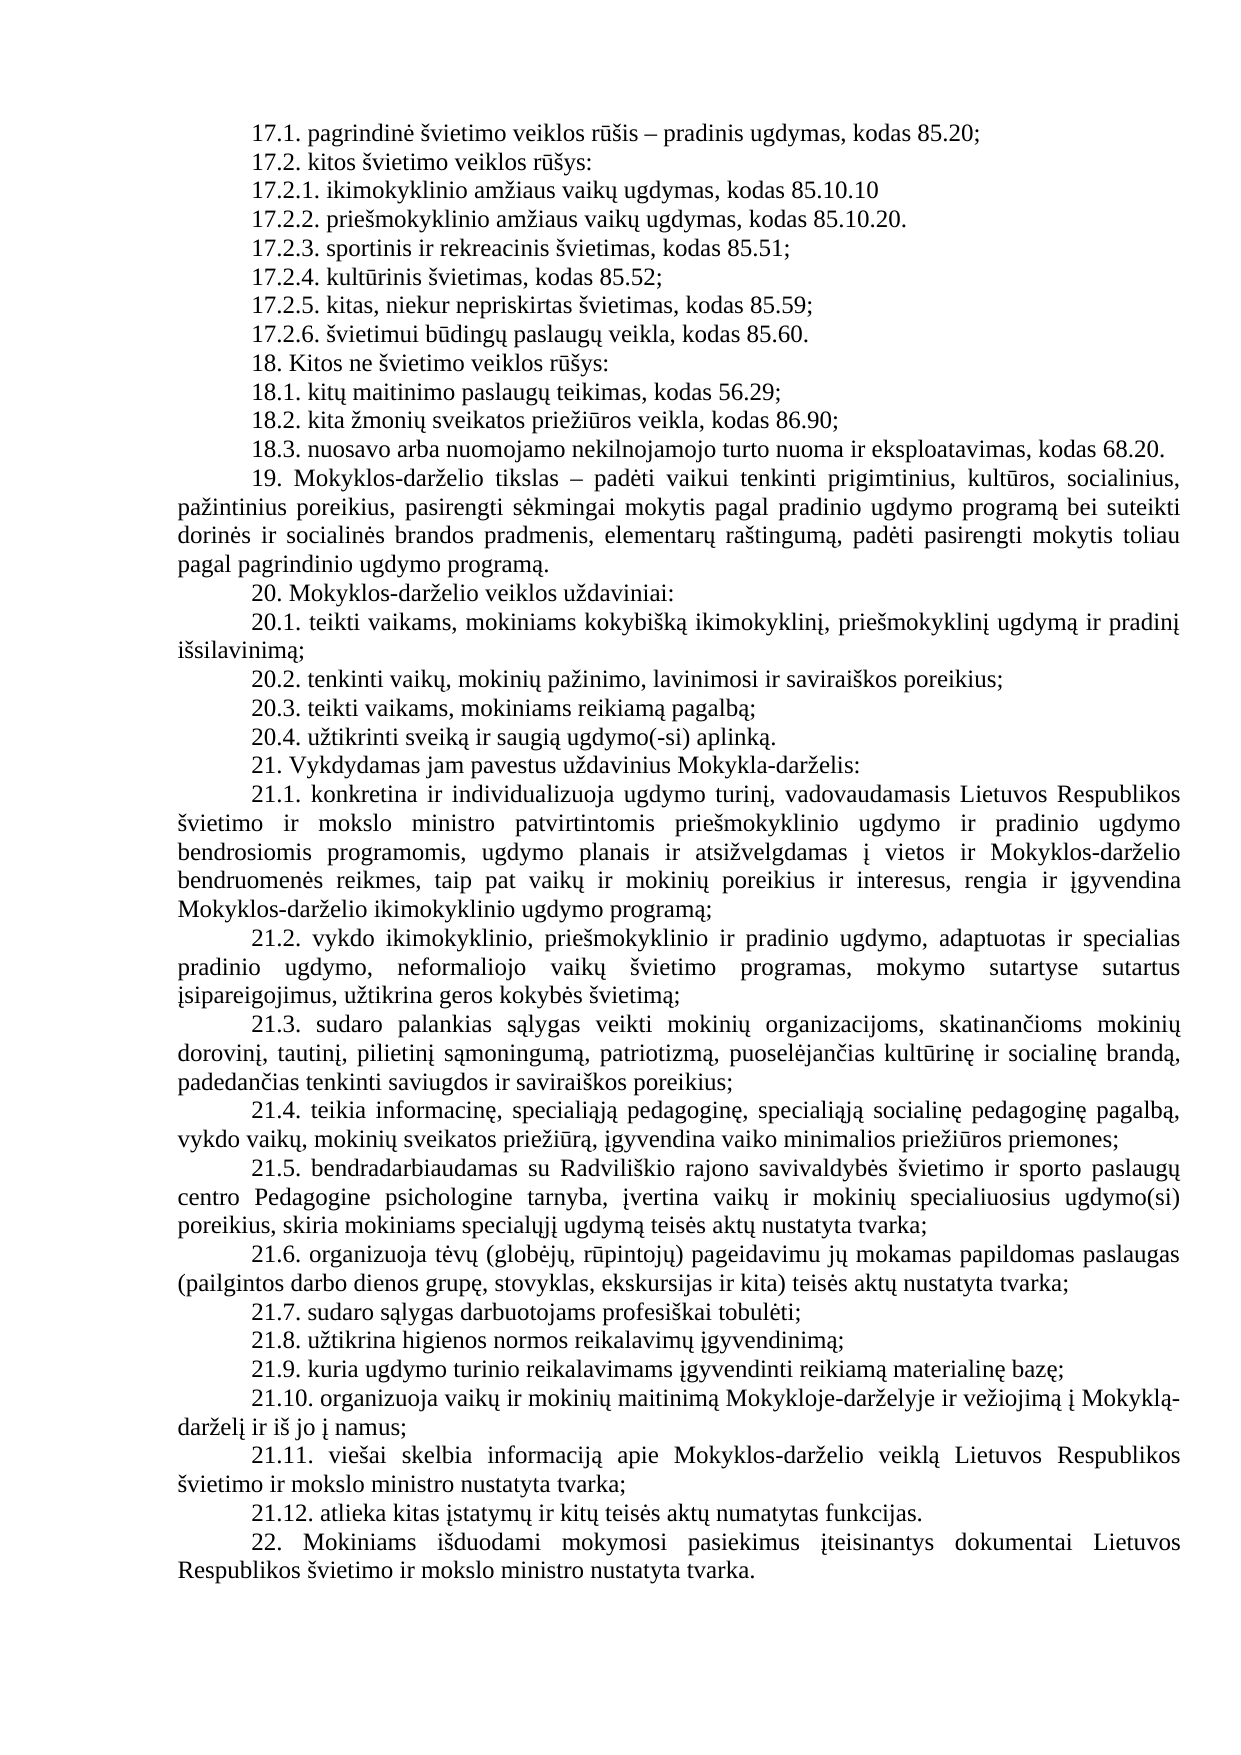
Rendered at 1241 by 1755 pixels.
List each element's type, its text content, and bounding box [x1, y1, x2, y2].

text 17.2.2. priešmokyklinio amžiaus vaikų ugdymas, kodas 85.10.20. [177, 204, 1181, 233]
text 17.2.6. švietimui būdingų paslaugų veikla, kodas 85.60. [177, 319, 1181, 348]
text 18.3. nuosavo arba nuomojamo nekilnojamojo turto nuoma ir eksploatavimas, kodas 68.20. [177, 434, 1181, 463]
text 20.1. teikti vaikams, mokiniams kokybišką ikimokyklinį, priešmokyklinį ugdymą ir pradinį išsilavinimą; [177, 607, 1181, 664]
text 20. Mokyklos-darželio veiklos uždaviniai: [177, 578, 1181, 607]
text 17.2.4. kultūrinis švietimas, kodas 85.52; [177, 262, 1181, 291]
text 17.2.1. ikimokyklinio amžiaus vaikų ugdymas, kodas 85.10.10 [177, 176, 1181, 204]
text 17.2.3. sportinis ir rekreacinis švietimas, kodas 85.51; [177, 233, 1181, 262]
text 21.12. atlieka kitas įstatymų ir kitų teisės aktų numatytas funkcijas. [177, 1498, 1181, 1527]
text 21.10. organizuoja vaikų ir mokinių maitinimą Mokykloje-darželyje ir vežiojimą į Mokyklą-darželį ir iš jo į namus; [177, 1383, 1181, 1441]
text 22. Mokiniams išduodami mokymosi pasiekimus įteisinantys dokumentai Lietuvos Respublikos švietimo ir mokslo ministro nustatyta tvarka. [177, 1527, 1181, 1584]
text 21.6. organizuoja tėvų (globėjų, rūpintojų) pageidavimu jų mokamas papildomas paslaugas (pailgintos darbo dienos grupę, stovyklas, ekskursijas ir kita) teisės aktų nustatyta tvarka; [177, 1239, 1181, 1297]
text 21.4. teikia informacinę, specialiąją pedagoginę, specialiąją socialinę pedagoginę pagalbą, vykdo vaikų, mokinių sveikatos priežiūrą, įgyvendina vaiko minimalios priežiūros priemones; [177, 1096, 1181, 1153]
text 21.9. kuria ugdymo turinio reikalavimams įgyvendinti reikiamą materialinę bazę; [177, 1354, 1181, 1383]
text 21.2. vykdo ikimokyklinio, priešmokyklinio ir pradinio ugdymo, adaptuotas ir specialias pradinio ugdymo, neformaliojo vaikų švietimo programas, mokymo sutartyse sutartus įsipareigojimus, užtikrina geros kokybės švietimą; [177, 923, 1181, 1009]
text 18.2. kita žmonių sveikatos priežiūros veikla, kodas 86.90; [177, 406, 1181, 434]
text 17.2. kitos švietimo veiklos rūšys: [177, 147, 1181, 176]
text 20.4. užtikrinti sveiką ir saugią ugdymo(-si) aplinką. [177, 722, 1181, 751]
text 17.2.5. kitas, niekur nepriskirtas švietimas, kodas 85.59; [177, 291, 1181, 319]
text 21.3. sudaro palankias sąlygas veikti mokinių organizacijoms, skatinančioms mokinių dorovinį, tautinį, pilietinį sąmoningumą, patriotizmą, puoselėjančias kultūrinę ir socialinę brandą, padedančias tenkinti saviugdos ir saviraiškos poreikius; [177, 1009, 1181, 1096]
text 18. Kitos ne švietimo veiklos rūšys: [177, 348, 1181, 377]
text 21.8. užtikrina higienos normos reikalavimų įgyvendinimą; [177, 1326, 1181, 1354]
text 20.2. tenkinti vaikų, mokinių pažinimo, lavinimosi ir saviraiškos poreikius; [177, 664, 1181, 693]
text 18.1. kitų maitinimo paslaugų teikimas, kodas 56.29; [177, 377, 1181, 406]
text 21.5. bendradarbiaudamas su Radviliškio rajono savivaldybės švietimo ir sporto paslaugų centro Pedagogine psichologine tarnyba, įvertina vaikų ir mokinių specialiuosius ugdymo(si) poreikius, skiria mokiniams specialųjį ugdymą teisės aktų nustatyta tvarka; [177, 1153, 1181, 1239]
text 21.1. konkretina ir individualizuoja ugdymo turinį, vadovaudamasis Lietuvos Respublikos švietimo ir mokslo ministro patvirtintomis priešmokyklinio ugdymo ir pradinio ugdymo bendrosiomis programomis, ugdymo planais ir atsižvelgdamas į vietos ir Mokyklos-darželio bendruomenės reikmes, taip pat vaikų ir mokinių poreikius ir interesus, rengia ir įgyvendina Mokyklos-darželio ikimokyklinio ugdymo programą; [177, 779, 1181, 923]
text 19. Mokyklos-darželio tikslas – padėti vaikui tenkinti prigimtinius, kultūros, socialinius, pažintinius poreikius, pasirengti sėkmingai mokytis pagal pradinio ugdymo programą bei suteikti dorinės ir socialinės brandos pradmenis, elementarų raštingumą, padėti pasirengti mokytis toliau pagal pagrindinio ugdymo programą. [177, 463, 1181, 578]
text 17.1. pagrindinė švietimo veiklos rūšis – pradinis ugdymas, kodas 85.20; [177, 118, 1181, 147]
text 21. Vykdydamas jam pavestus uždavinius Mokykla-darželis: [177, 751, 1181, 779]
text 21.7. sudaro sąlygas darbuotojams profesiškai tobulėti; [177, 1297, 1181, 1326]
text 21.11. viešai skelbia informaciją apie Mokyklos-darželio veiklą Lietuvos Respublikos švietimo ir mokslo ministro nustatyta tvarka; [177, 1441, 1181, 1498]
text 20.3. teikti vaikams, mokiniams reikiamą pagalbą; [177, 693, 1181, 722]
